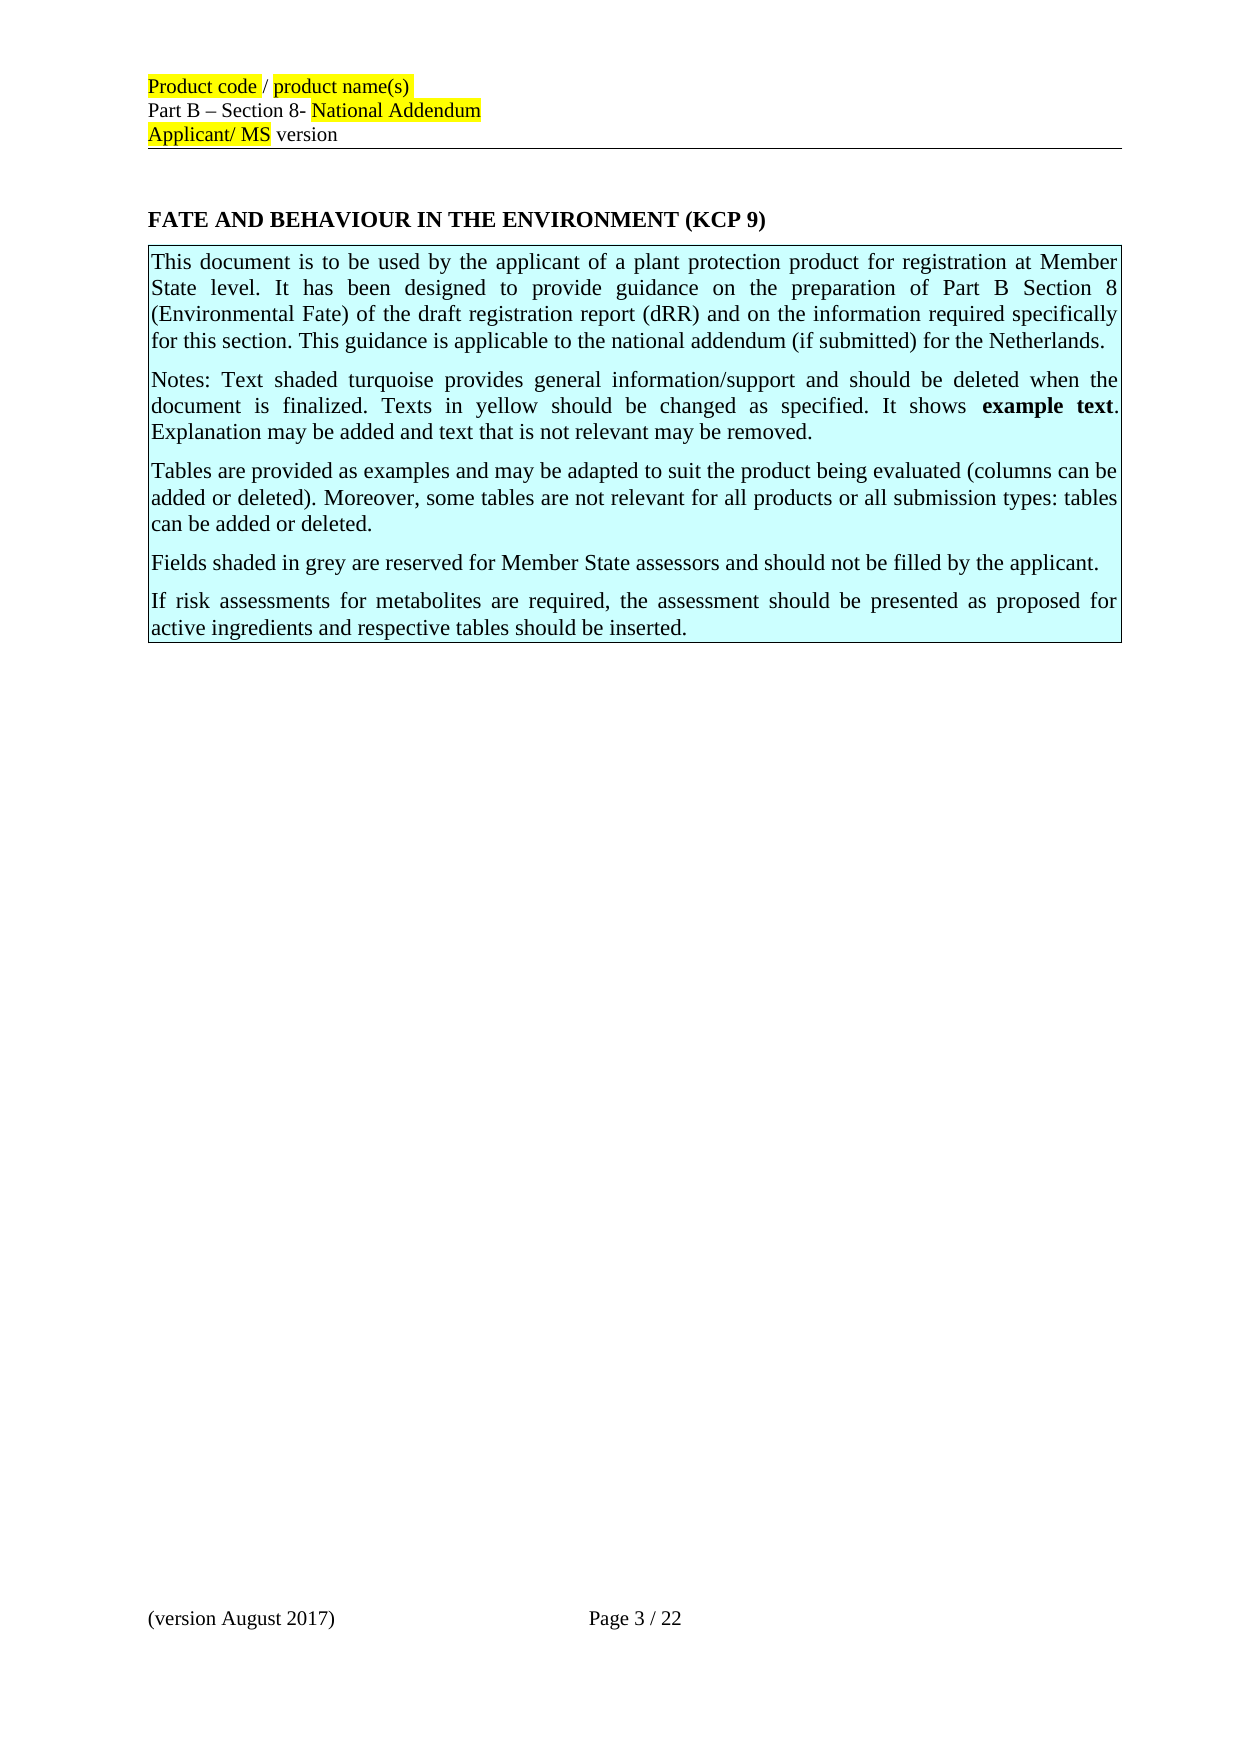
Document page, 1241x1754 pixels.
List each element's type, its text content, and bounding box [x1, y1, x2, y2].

text This document is to be used by the applicant of a plant protection product for registration at Member State level. It has been designed to provide guidance on the preparation of Part B Section 8 (Environmental Fate) of the draft registration report (dRR) and on the information required specifically for this section. This guidance is applicable to the national addendum (if submitted) for the Netherlands. [149, 246, 1121, 353]
text Tables are provided as examples and may be adapted to suit the product being evaluated (columns can be added or deleted). Moreover, some tables are not relevant for all products or all submission types: tables can be added or deleted. [149, 454, 1121, 536]
text If risk assessments for metabolites are required, the assessment should be presented as proposed for active ingredients and respective tables should be inserted. [149, 584, 1121, 642]
text Fields shaded in grey are reserved for Member State assessors and should not be filled by the applicant. [149, 546, 1121, 575]
subtitle FATE AND BEHAVIOUR IN THE ENVIRONMENT (KCP 9) [148, 206, 1122, 232]
text Notes: Text shaded turquoise provides general information/support and should be deleted when the document is finalized. Texts in yellow should be changed as specified. It shows example text. Explanation may be added and text that is not relevant may be removed. [149, 362, 1121, 445]
